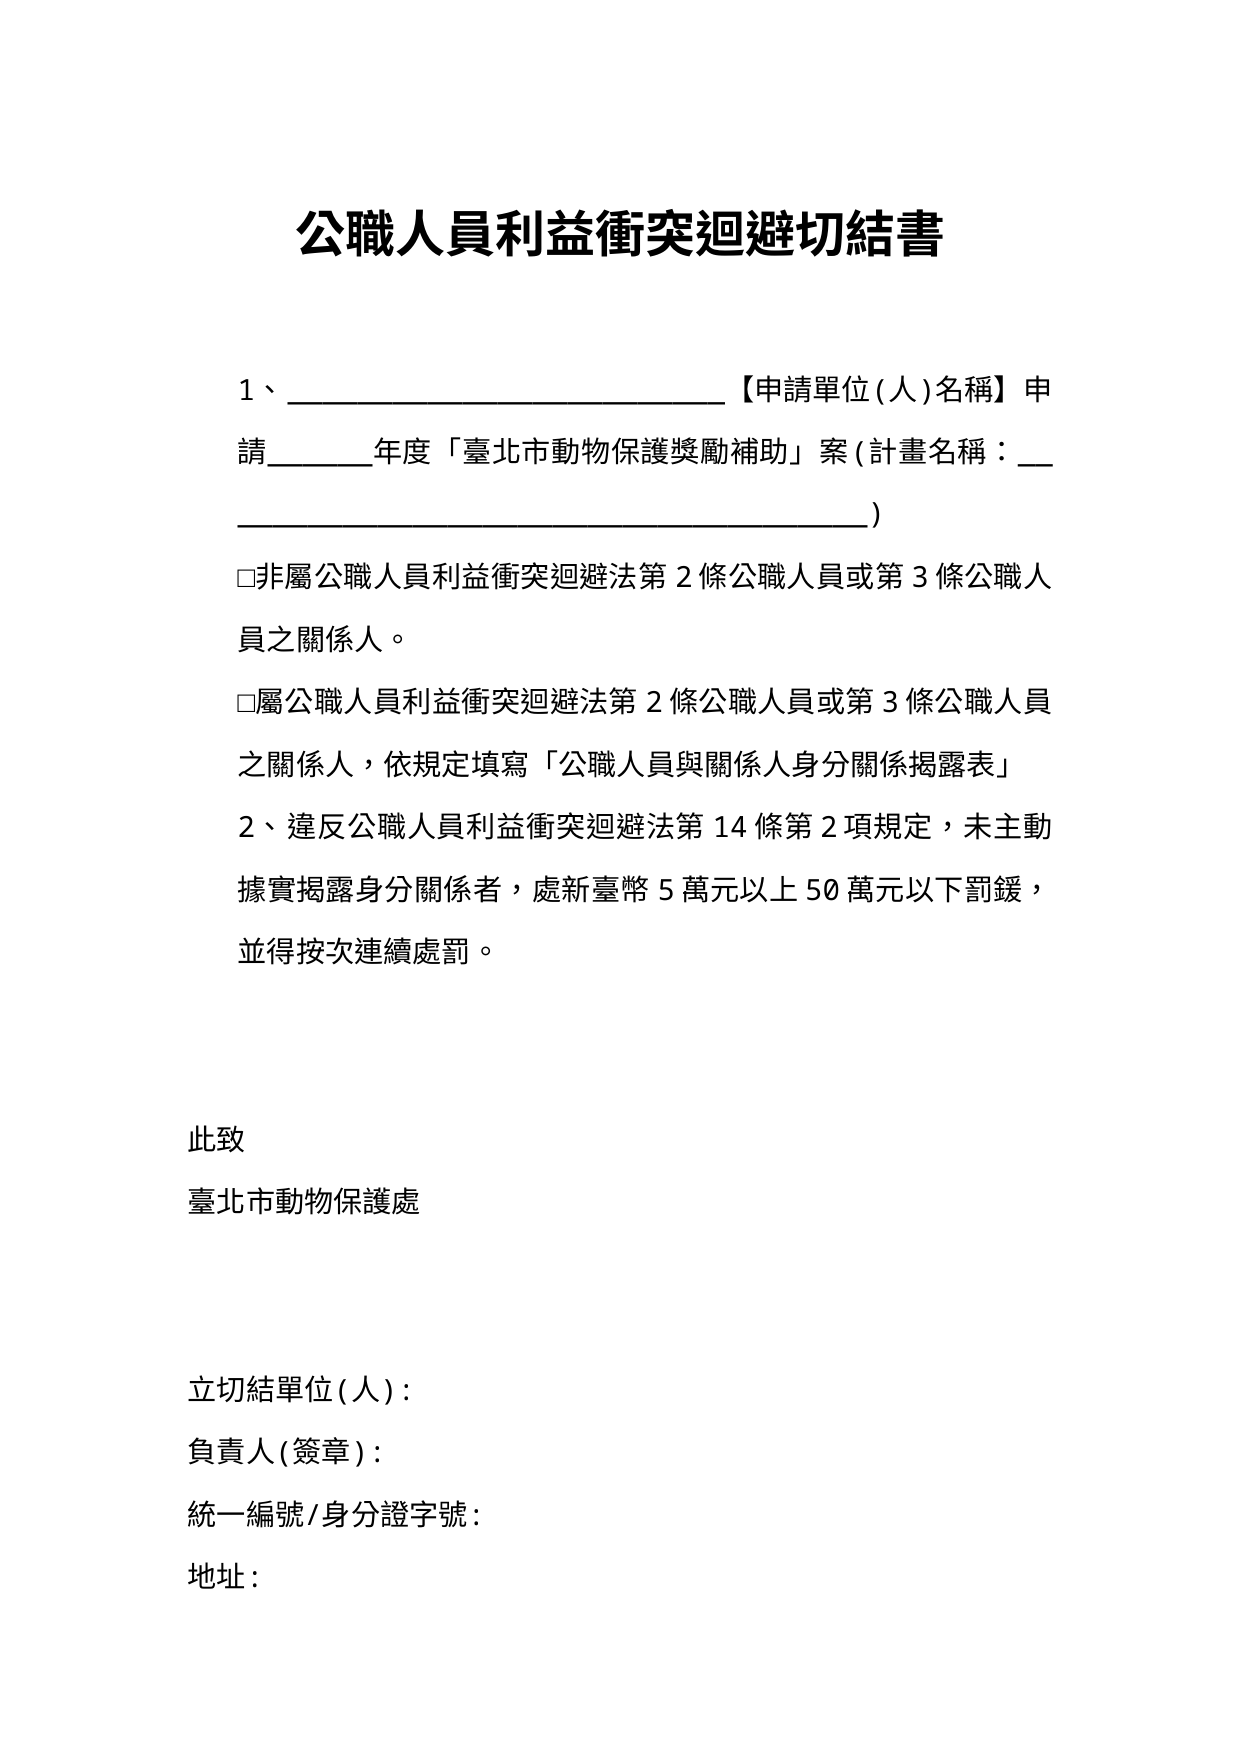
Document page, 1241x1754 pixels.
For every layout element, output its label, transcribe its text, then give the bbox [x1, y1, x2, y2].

list _________________________【申請單位(人)名稱】申請______年度「臺北市動物保護獎勵補助」案(計畫名稱：______________________________________) [237, 346, 1053, 533]
text 負責人(簽章): [187, 1408, 1053, 1471]
text □非屬公職人員利益衝突迴避法第2條公職人員或第3條公職人員之關係人。 [237, 533, 1053, 658]
text □屬公職人員利益衝突迴避法第2條公職人員或第3條公職人員之關係人，依規定填寫「公職人員與關係人身分關係揭露表」 [237, 658, 1053, 783]
text 臺北市動物保護處 [187, 1158, 1053, 1221]
text 此致 [187, 1096, 1053, 1158]
text 公職人員利益衝突迴避切結書 [187, 158, 1053, 283]
text 地址: [187, 1533, 1053, 1596]
text 立切結單位(人): [187, 1346, 1053, 1408]
list 違反公職人員利益衝突迴避法第14條第2項規定，未主動據實揭露身分關係者，處新臺幣5萬元以上50萬元以下罰鍰，並得按次連續處罰。 [237, 783, 1053, 971]
text 統一編號/身分證字號: [187, 1471, 1053, 1533]
